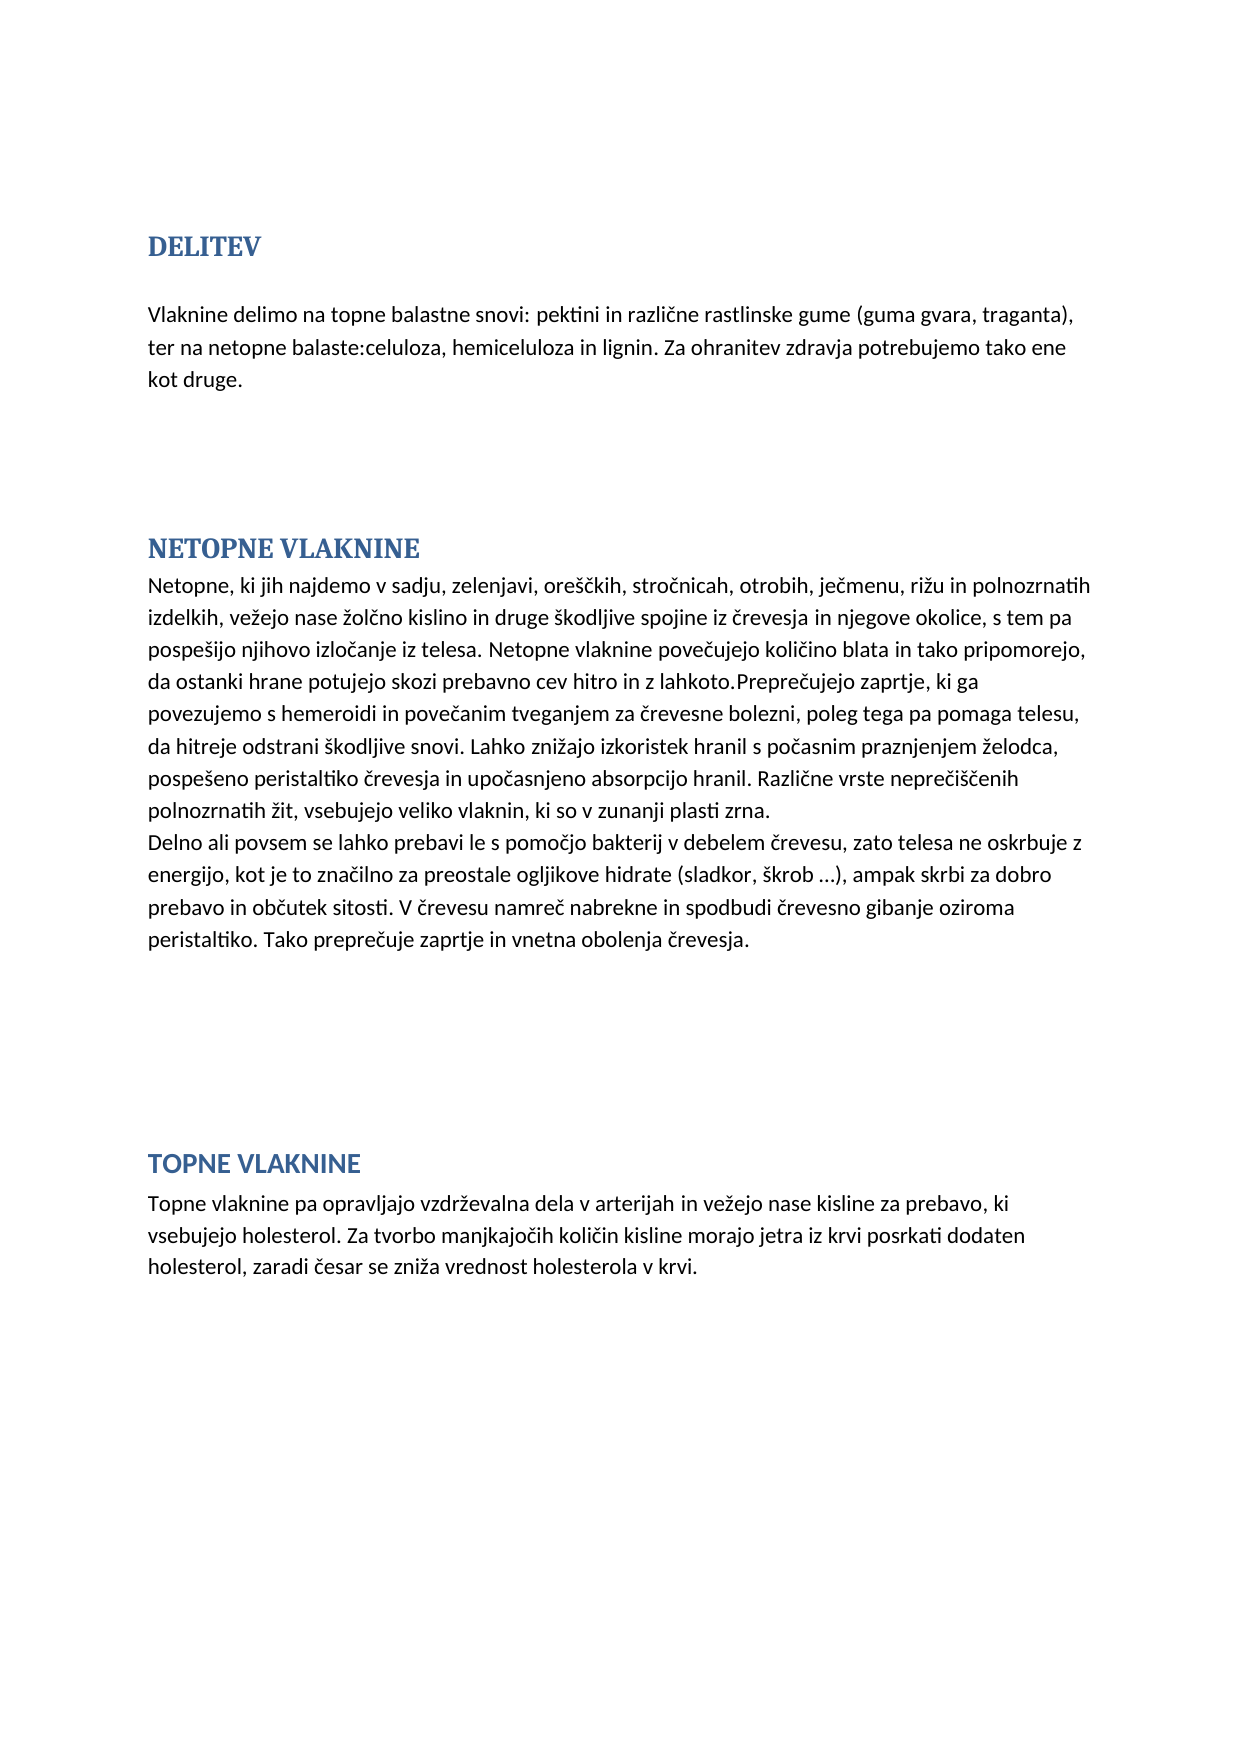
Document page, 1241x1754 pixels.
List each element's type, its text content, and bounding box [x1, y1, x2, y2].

subtitle TOPNE VLAKNINE [148, 1145, 1093, 1181]
text Vlaknine delimo na topne balastne snovi: pektini in različne rastlinske gume (guma gvara, traganta), ter na netopne balaste:celuloza, hemiceluloza in lignin. Za ohranitev zdravja potrebujemo tako ene kot druge. [148, 301, 1093, 393]
subtitle NETOPNE VLAKNINE [148, 532, 1093, 566]
text Delno ali povsem se lahko prebavi le s pomočjo bakterij v debelem črevesu, zato telesa ne oskrbuje z energijo, kot je to značilno za preostale ogljikove hidrate (sladkor, škrob …), ampak skrbi za dobro prebavo in občutek sitosti. V črevesu namreč nabrekne in spodbudi črevesno gibanje oziroma peristaltiko. Tako preprečuje zaprtje in vnetna obolenja črevesja. [148, 828, 1093, 953]
subtitle DELITEV [148, 230, 1093, 263]
text Netopne, ki jih najdemo v sadju, zelenjavi, oreščkih, stročnicah, otrobih, ječmenu, rižu in polnozrnatih izdelkih, vežejo nase žolčno kislino in druge škodljive spojine iz črevesja in njegove okolice, s tem pa pospešijo njihovo izločanje iz telesa. Netopne vlaknine povečujejo količino blata in tako pripomorejo, da ostanki hrane potujejo skozi prebavno cev hitro in z lahkoto.Preprečujejo zaprtje, ki ga povezujemo s hemeroidi in povečanim tveganjem za črevesne bolezni, poleg tega pa pomaga telesu, da hitreje odstrani škodljive snovi. Lahko znižajo izkoristek hranil s počasnim praznjenjem želodca, pospešeno peristaltiko črevesja in upočasnjeno absorpcijo hranil. Različne vrste neprečiščenih polnozrnatih žit, vsebujejo veliko vlaknin, ki so v zunanji plasti zrna. [148, 571, 1093, 824]
text Topne vlaknine pa opravljajo vzdrževalna dela v arterijah in vežejo nase kisline za prebavo, ki vsebujejo holesterol. Za tvorbo manjkajočih količin kisline morajo jetra iz krvi posrkati dodaten holesterol, zaradi česar se zniža vrednost holesterola v krvi. [148, 1186, 1093, 1280]
